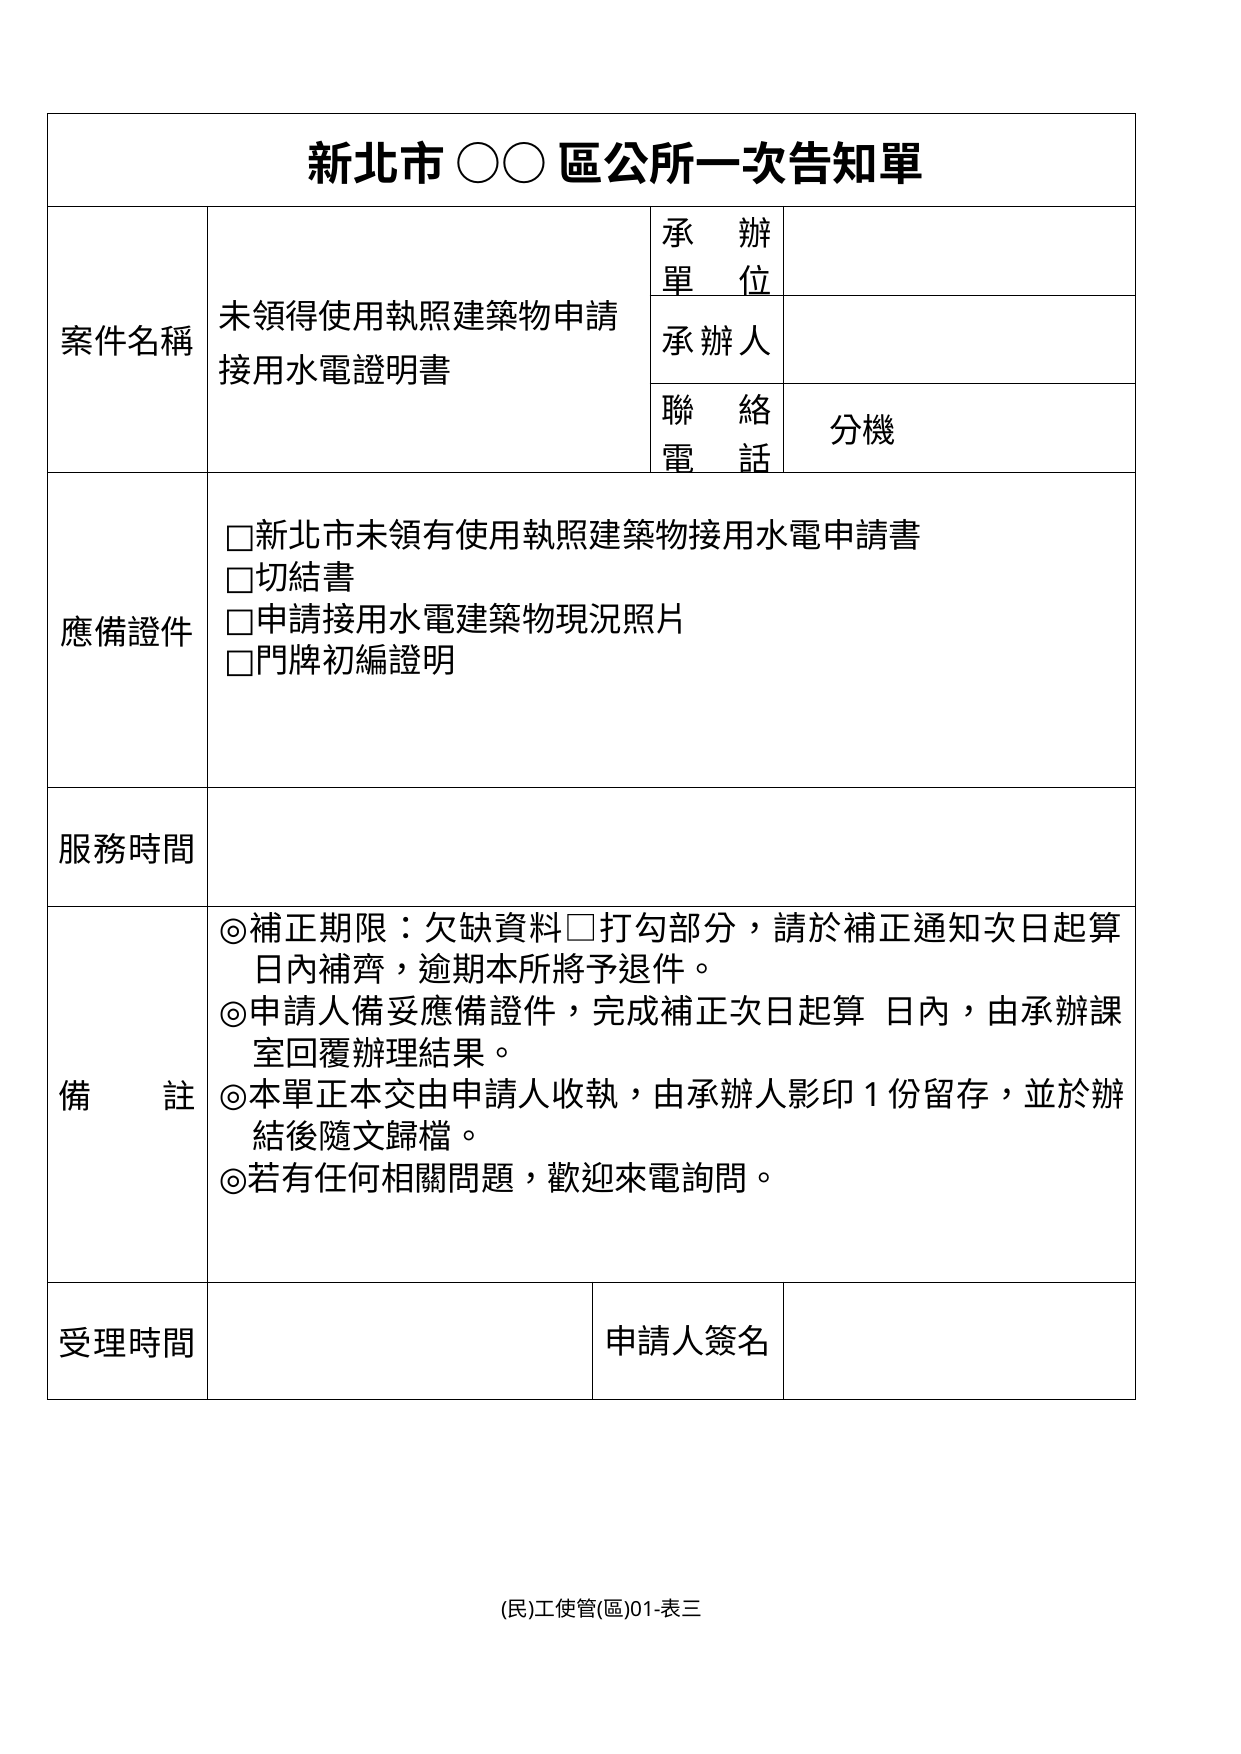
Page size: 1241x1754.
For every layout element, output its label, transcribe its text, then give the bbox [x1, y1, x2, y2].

table_cell [784, 296, 1135, 383]
table_cell 分機 [784, 384, 1135, 472]
table_cell 服務時間 [48, 788, 207, 906]
table_cell 應備證件 [48, 473, 207, 787]
table_cell 承辦人 [651, 296, 783, 383]
table_cell 案件名稱 [48, 207, 207, 472]
table_cell 受理時間 [48, 1283, 207, 1398]
table_cell [208, 788, 1135, 906]
table_cell 備註 [48, 907, 207, 1282]
table_cell [208, 1283, 592, 1398]
table_cell 承辦 單位 [651, 207, 783, 294]
table_header 新北市 ○○ 區公所一次告知單 [48, 114, 1135, 206]
table_cell 未領得使用執照建築物申請接用水電證明書 [208, 207, 650, 472]
table_cell [784, 1283, 1135, 1398]
table_cell [784, 207, 1135, 294]
table_cell 聯絡 電話 [651, 384, 783, 472]
table_cell ◎補正期限：欠缺資料□打勾部分，請於補正通知次日起算 日內補齊，逾期本所將予退件。 ◎申請人備妥應備證件，完成補正次日起算 日內，由承辦課室回覆辦理結果。 ◎本單正本交由申請人收執，由承辦人影印1份留存，並於辦結後隨文歸檔。 ◎若有任何相關問題，歡迎來電詢問。 [208, 907, 1135, 1282]
table_cell 申請人簽名 [593, 1283, 783, 1398]
table_cell □新北市未領有使用執照建築物接用水電申請書 □切結書 □申請接用水電建築物現況照片 □門牌初編證明 [208, 473, 1135, 787]
